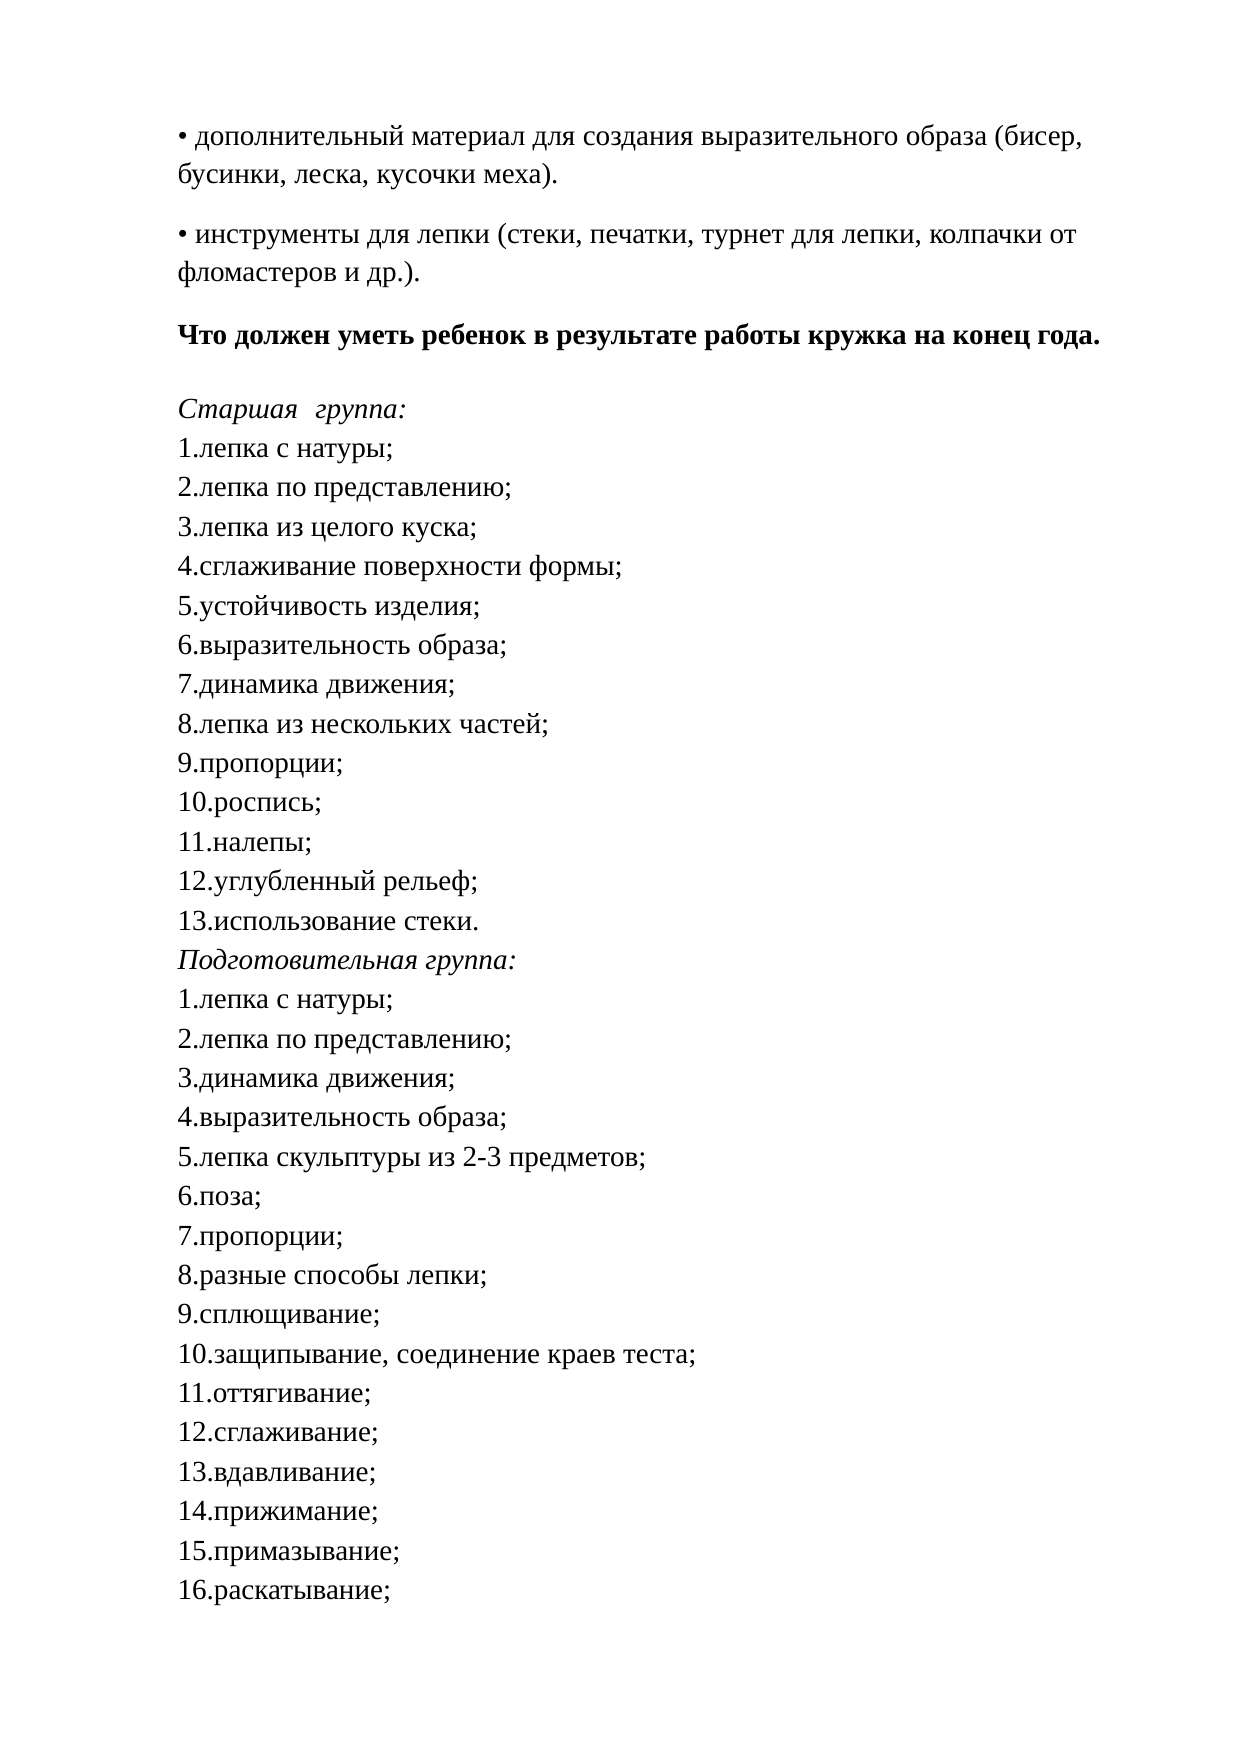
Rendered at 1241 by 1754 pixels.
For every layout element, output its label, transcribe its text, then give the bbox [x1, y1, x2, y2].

list защипывание, соединение краев теста; [177, 1336, 1152, 1369]
list лепка с натуры; [177, 430, 1152, 464]
list лепка по представлению; [177, 469, 1152, 503]
list выразительность образа; [177, 1099, 1152, 1133]
text Что должен уметь ребенок в результате работы кружка на конец года. [177, 317, 1152, 350]
list устойчивость изделия; [177, 588, 1152, 621]
list поза; [177, 1178, 1152, 1212]
list лепка с натуры; [177, 981, 1152, 1015]
list примазывание; [177, 1533, 1152, 1566]
text • инструменты для лепки (стеки, печатки, турнет для лепки, колпачки от фломастеров и др.). [177, 216, 1152, 288]
list лепка по представлению; [177, 1021, 1152, 1054]
list прижимание; [177, 1493, 1152, 1527]
list вдавливание; [177, 1454, 1152, 1487]
list лепка скульптуры из 2-3 предметов; [177, 1139, 1152, 1172]
list пропорции; [177, 745, 1152, 779]
text Подготовительная группа: [177, 942, 1152, 976]
list углубленный рельеф; [177, 863, 1152, 897]
list сглаживание; [177, 1414, 1152, 1448]
list налепы; [177, 824, 1152, 857]
list динамика движения; [177, 1060, 1152, 1094]
list пропорции; [177, 1218, 1152, 1251]
text Старшая группа: [177, 391, 1152, 424]
list динамика движения; [177, 666, 1152, 700]
list лепка из целого куска; [177, 509, 1152, 542]
list сплющивание; [177, 1296, 1152, 1330]
list роспись; [177, 784, 1152, 818]
text • дополнительный материал для создания выразительного образа (бисер, бусинки, леска, кусочки меха). [177, 118, 1152, 190]
list сглаживание поверхности формы; [177, 548, 1152, 582]
list оттягивание; [177, 1375, 1152, 1409]
list лепка из нескольких частей; [177, 706, 1152, 739]
list разные способы лепки; [177, 1257, 1152, 1291]
list раскатывание; [177, 1572, 1152, 1606]
list выразительность образа; [177, 627, 1152, 661]
list использование стеки. [177, 903, 1152, 936]
